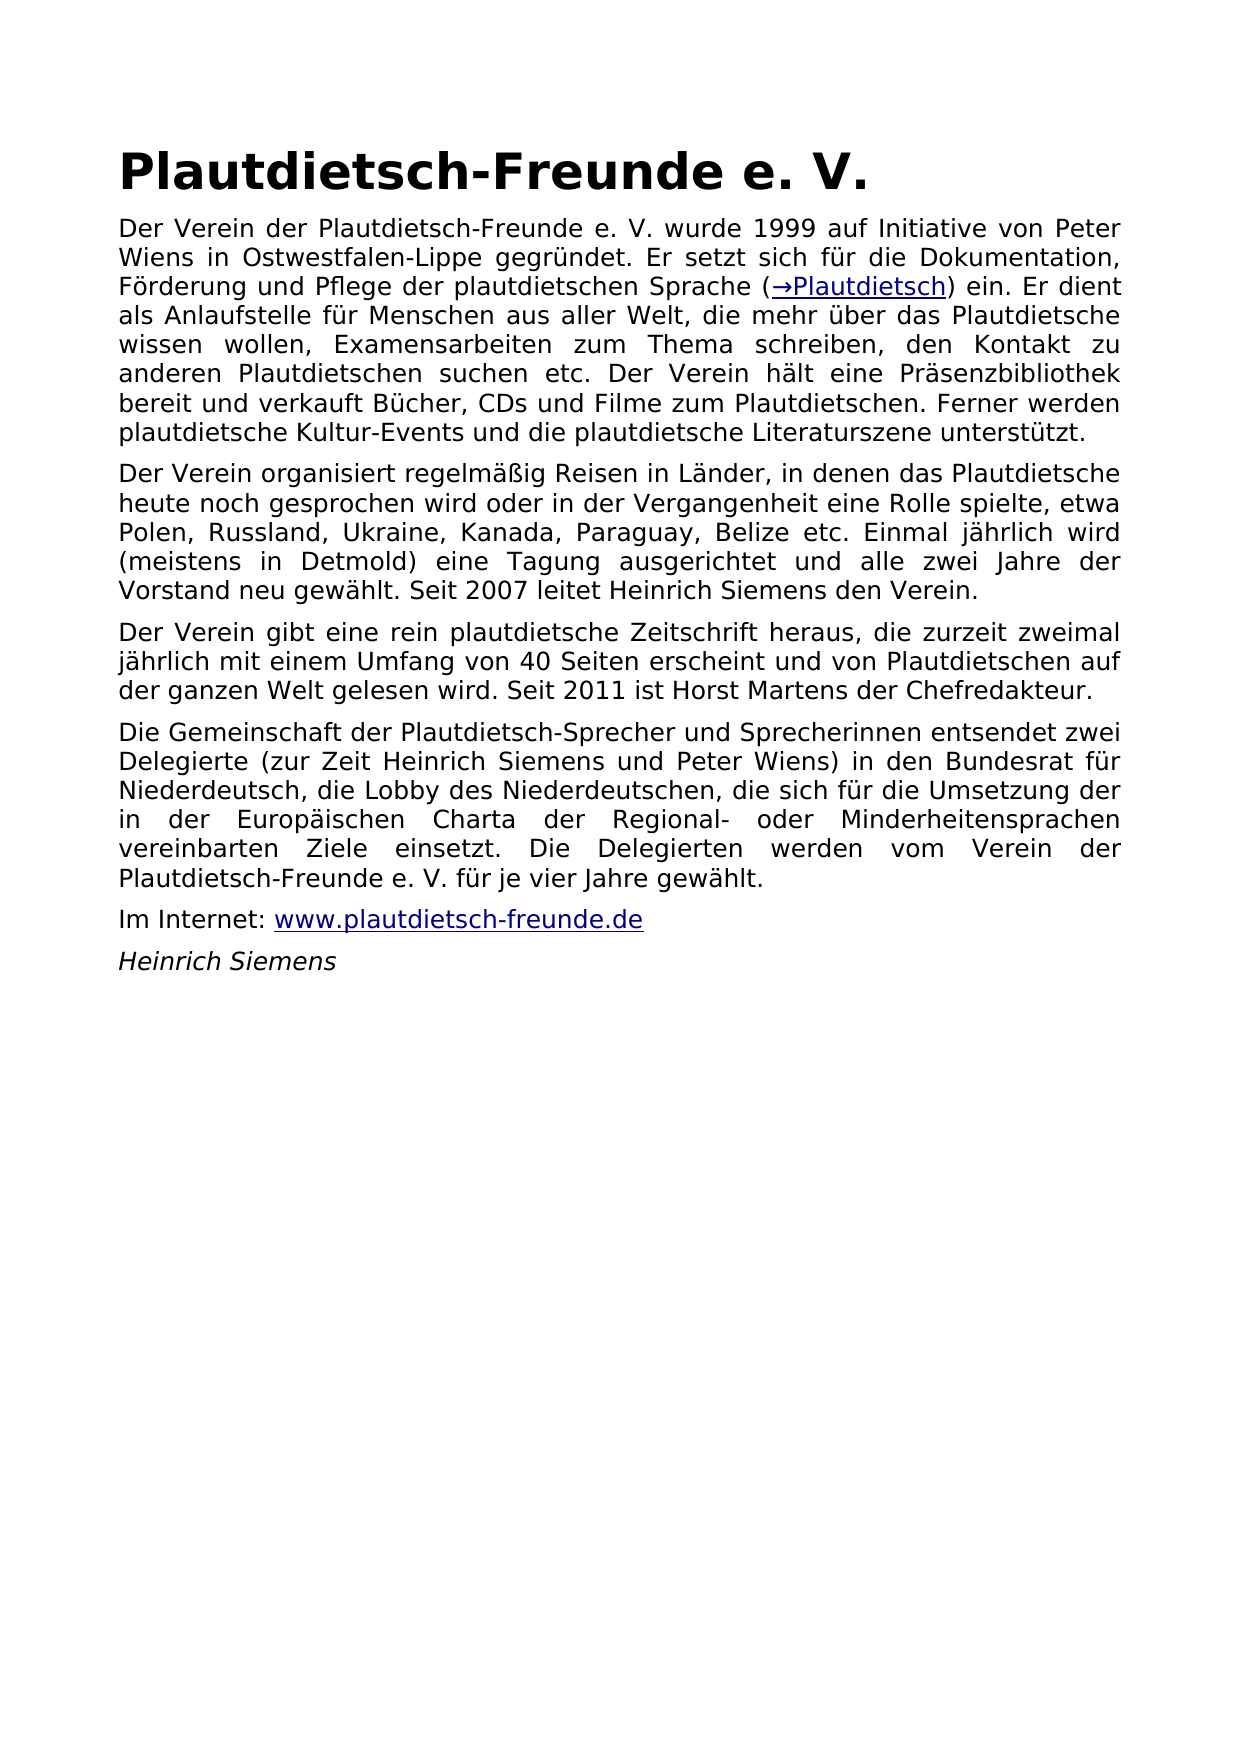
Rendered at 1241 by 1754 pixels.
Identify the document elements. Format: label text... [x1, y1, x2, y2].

text Der Verein organisiert regelmäßig Reisen in Länder, in denen das Plautdietsche heute noch gesprochen wird oder in der Vergangenheit eine Rolle spielte, etwa Polen, Russland, Ukraine, Kanada, Paraguay, Belize etc. Einmal jährlich wird (meistens in Detmold) eine Tagung ausgerichtet und alle zwei Jahre der Vorstand neu gewählt. Seit 2007 leitet Heinrich Siemens den Verein. [118, 460, 1122, 606]
text Der Verein gibt eine rein plautdietsche Zeitschrift heraus, die zurzeit zweimal jährlich mit einem Umfang von 40 Seiten erscheint und von Plautdietschen auf der ganzen Welt gelesen wird. Seit 2011 ist Horst Martens der Chefredakteur. [118, 618, 1122, 706]
text Der Verein der Plautdietsch-Freunde e. V. wurde 1999 auf Initiative von Peter Wiens in Ostwestfalen-Lippe gegründet. Er setzt sich für die Dokumentation, Förderung und Pflege der plautdietschen Sprache (→Plautdietsch) ein. Er dient als Anlaufstelle für Menschen aus aller Welt, die mehr über das Plautdietsche wissen wollen, Examensarbeiten zum Thema schreiben, den Kontakt zu anderen Plautdietschen suchen etc. Der Verein hält eine Präsenzbibliothek bereit und verkauft Bücher, CDs und Filme zum Plautdietschen. Ferner werden plautdietsche Kultur-Events und die plautdietsche Literaturszene unterstützt. [118, 214, 1122, 447]
text Heinrich Siemens [118, 947, 1122, 976]
subtitle Plautdietsch-Freunde e. V. [118, 143, 1122, 201]
text Die Gemeinschaft der Plautdietsch-Sprecher und Sprecherinnen entsendet zwei Delegierte (zur Zeit Heinrich Siemens und Peter Wiens) in den Bundesrat für Niederdeutsch, die Lobby des Niederdeutschen, die sich für die Umsetzung der in der Europäischen Charta der Regional- oder Minderheitensprachen vereinbarten Ziele einsetzt. Die Delegierten werden vom Verein der Plautdietsch-Freunde e. V. für je vier Jahre gewählt. [118, 718, 1122, 893]
text Im Internet: www.plautdietsch-freunde.de [118, 906, 1122, 935]
